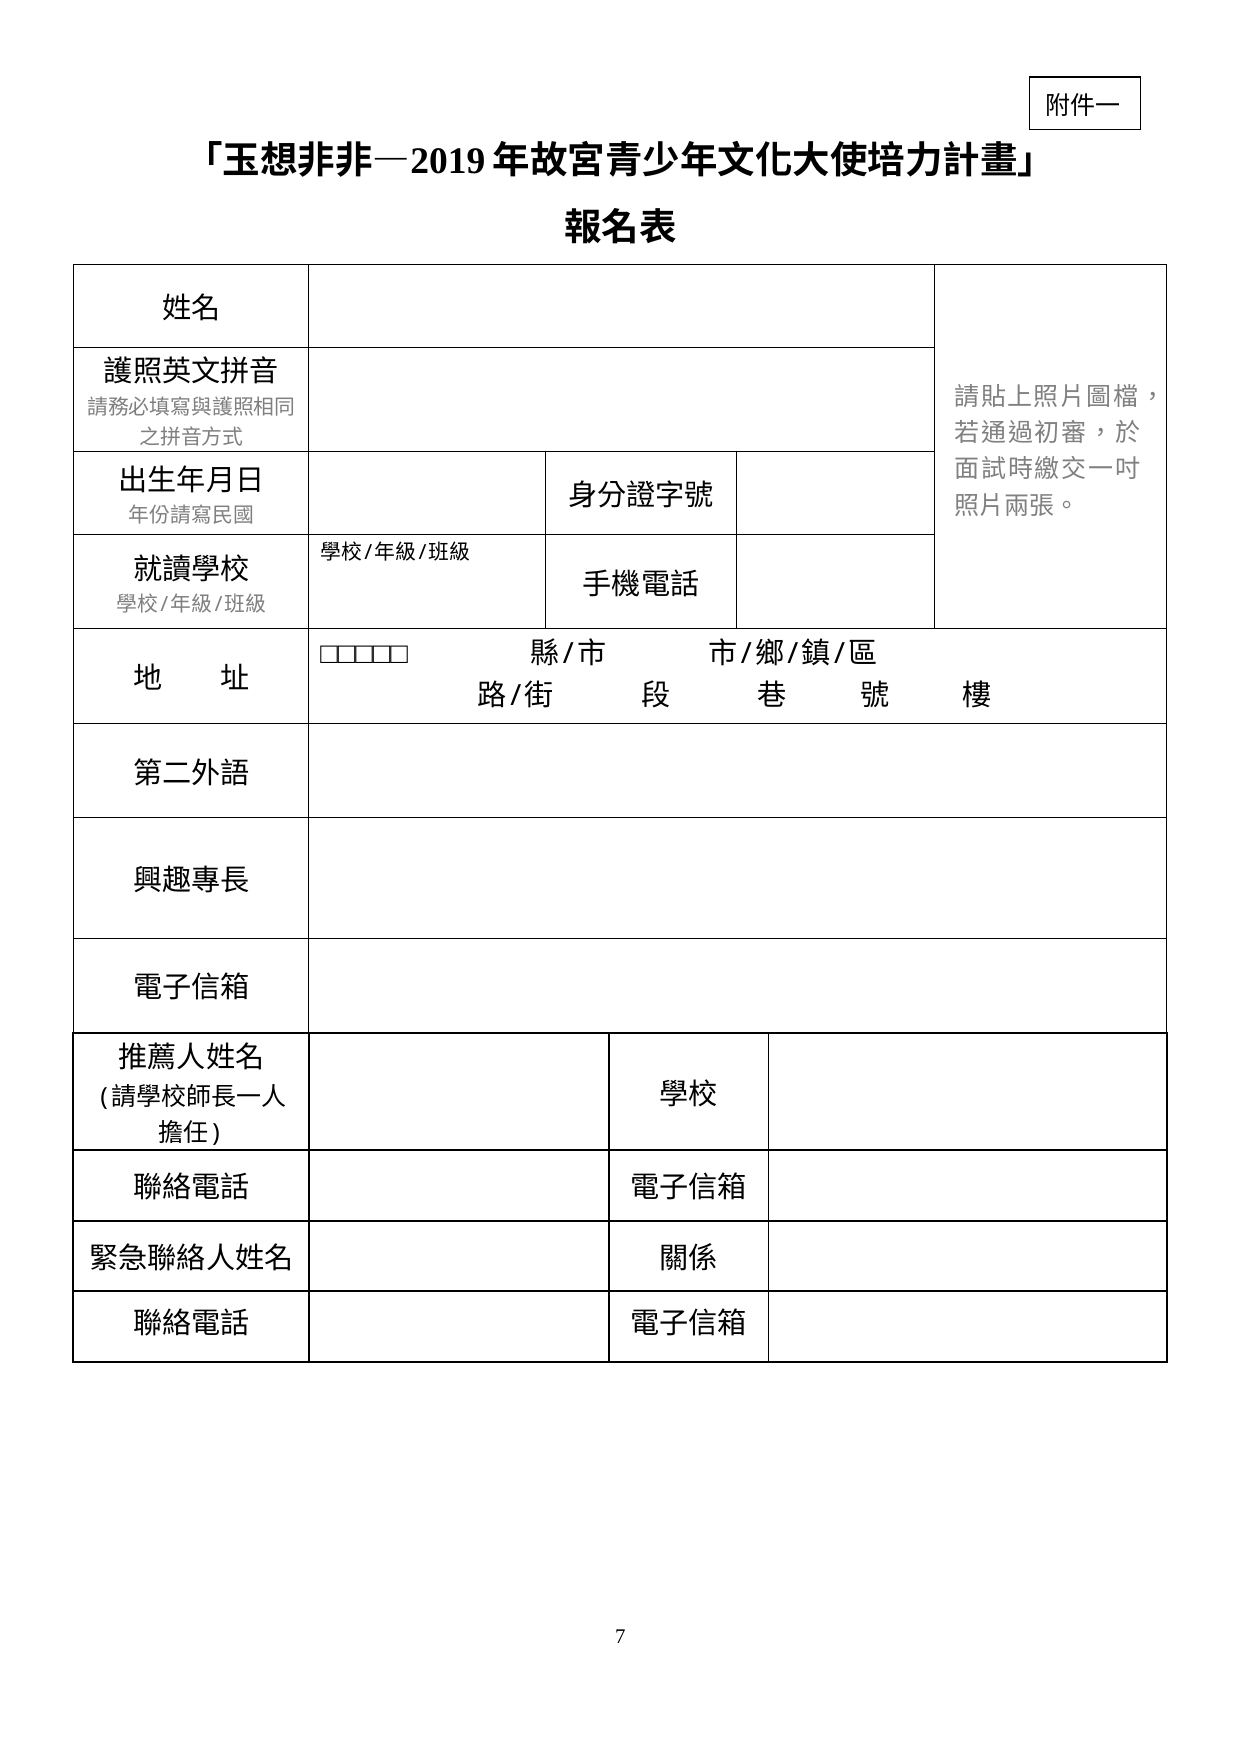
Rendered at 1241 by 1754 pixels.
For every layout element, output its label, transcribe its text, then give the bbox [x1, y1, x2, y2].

table_cell □□□□□ 縣/市 市/鄉/鎮/區 路/街 段 巷 號 樓 [309, 629, 1166, 723]
table_cell [309, 724, 1166, 817]
table_cell [769, 1222, 1166, 1290]
table_cell 緊急聯絡人姓名 [74, 1222, 308, 1290]
table_cell 第二外語 [74, 724, 308, 817]
table_cell [309, 348, 934, 451]
table_cell [310, 1222, 608, 1290]
table_cell 電子信箱 [610, 1292, 768, 1361]
text 附件一 [1045, 85, 1125, 121]
table_header [935, 265, 1166, 628]
table_cell [309, 818, 1166, 937]
table_cell [310, 1034, 608, 1149]
table_cell [737, 452, 934, 534]
table_cell [737, 535, 934, 628]
table_cell 興趣專長 [74, 818, 308, 937]
table_cell [769, 1151, 1166, 1219]
table_header 姓名 [74, 265, 308, 347]
text 報名表 [130, 197, 1110, 251]
table_cell 電子信箱 [610, 1151, 768, 1219]
table_header [309, 265, 934, 347]
table_cell [309, 939, 1166, 1032]
table_cell 學校 [610, 1034, 768, 1149]
table_cell [769, 1292, 1166, 1361]
table_cell 手機電話 [546, 535, 736, 628]
text 「玉想非非—2019年故宮青少年文化大使培力計畫」 [130, 130, 1110, 184]
table_cell 聯絡電話 [74, 1292, 308, 1361]
table_cell 學校/年級/班級 [309, 535, 545, 628]
table_header 姓名 [939, 369, 1155, 529]
table_cell 出生年月日 年份請寫民國 [74, 452, 308, 534]
table_cell 電子信箱 [74, 939, 308, 1032]
table_cell 聯絡電話 [74, 1151, 308, 1219]
table_cell 護照英文拼音 請務必填寫與護照相同之拼音方式 [74, 348, 308, 451]
table_cell 就讀學校 學校/年級/班級 [74, 535, 308, 628]
table_cell [310, 1151, 608, 1219]
table_cell 地 址 [74, 629, 308, 723]
table_cell 關係 [610, 1222, 768, 1290]
table_cell 身分證字號 [546, 452, 736, 534]
table_cell [310, 1292, 608, 1361]
text [1030, 78, 1140, 129]
table_cell [769, 1034, 1166, 1149]
table_cell [309, 452, 545, 534]
table_cell 推薦人姓名 (請學校師長一人擔任) [74, 1034, 308, 1149]
